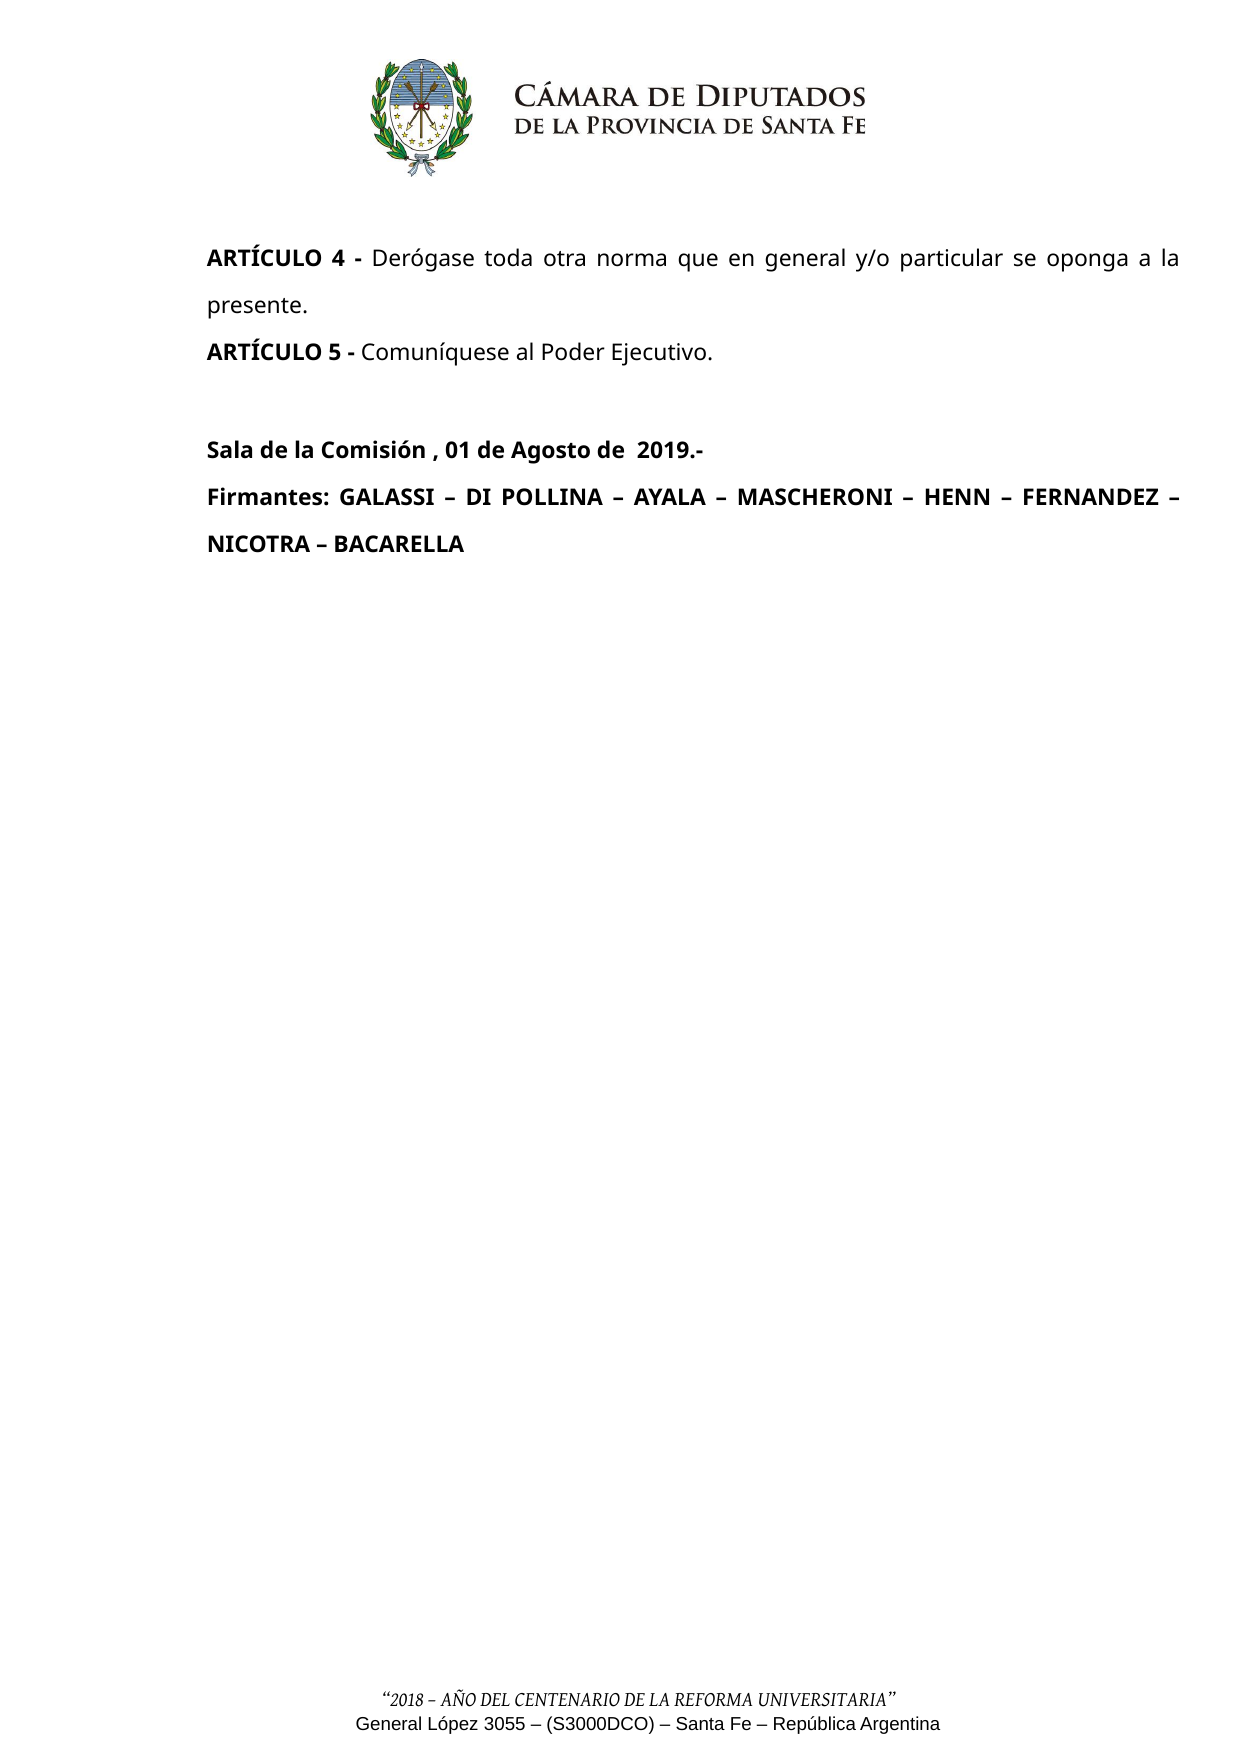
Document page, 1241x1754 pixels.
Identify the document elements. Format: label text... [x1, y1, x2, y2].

text ARTÍCULO 4 - Derógase toda otra norma que en general y/o particular se oponga a la presente. [207, 242, 1181, 320]
text Firmantes: GALASSI – DI POLLINA – AYALA – MASCHERONI – HENN – FERNANDEZ – NICOTRA – BACARELLA [207, 481, 1181, 559]
picture [370, 59, 866, 181]
text ARTÍCULO 5 - Comuníquese al Poder Ejecutivo. [207, 336, 1181, 367]
text Sala de la Comisión , 01 de Agosto de 2019.- [207, 434, 1181, 465]
